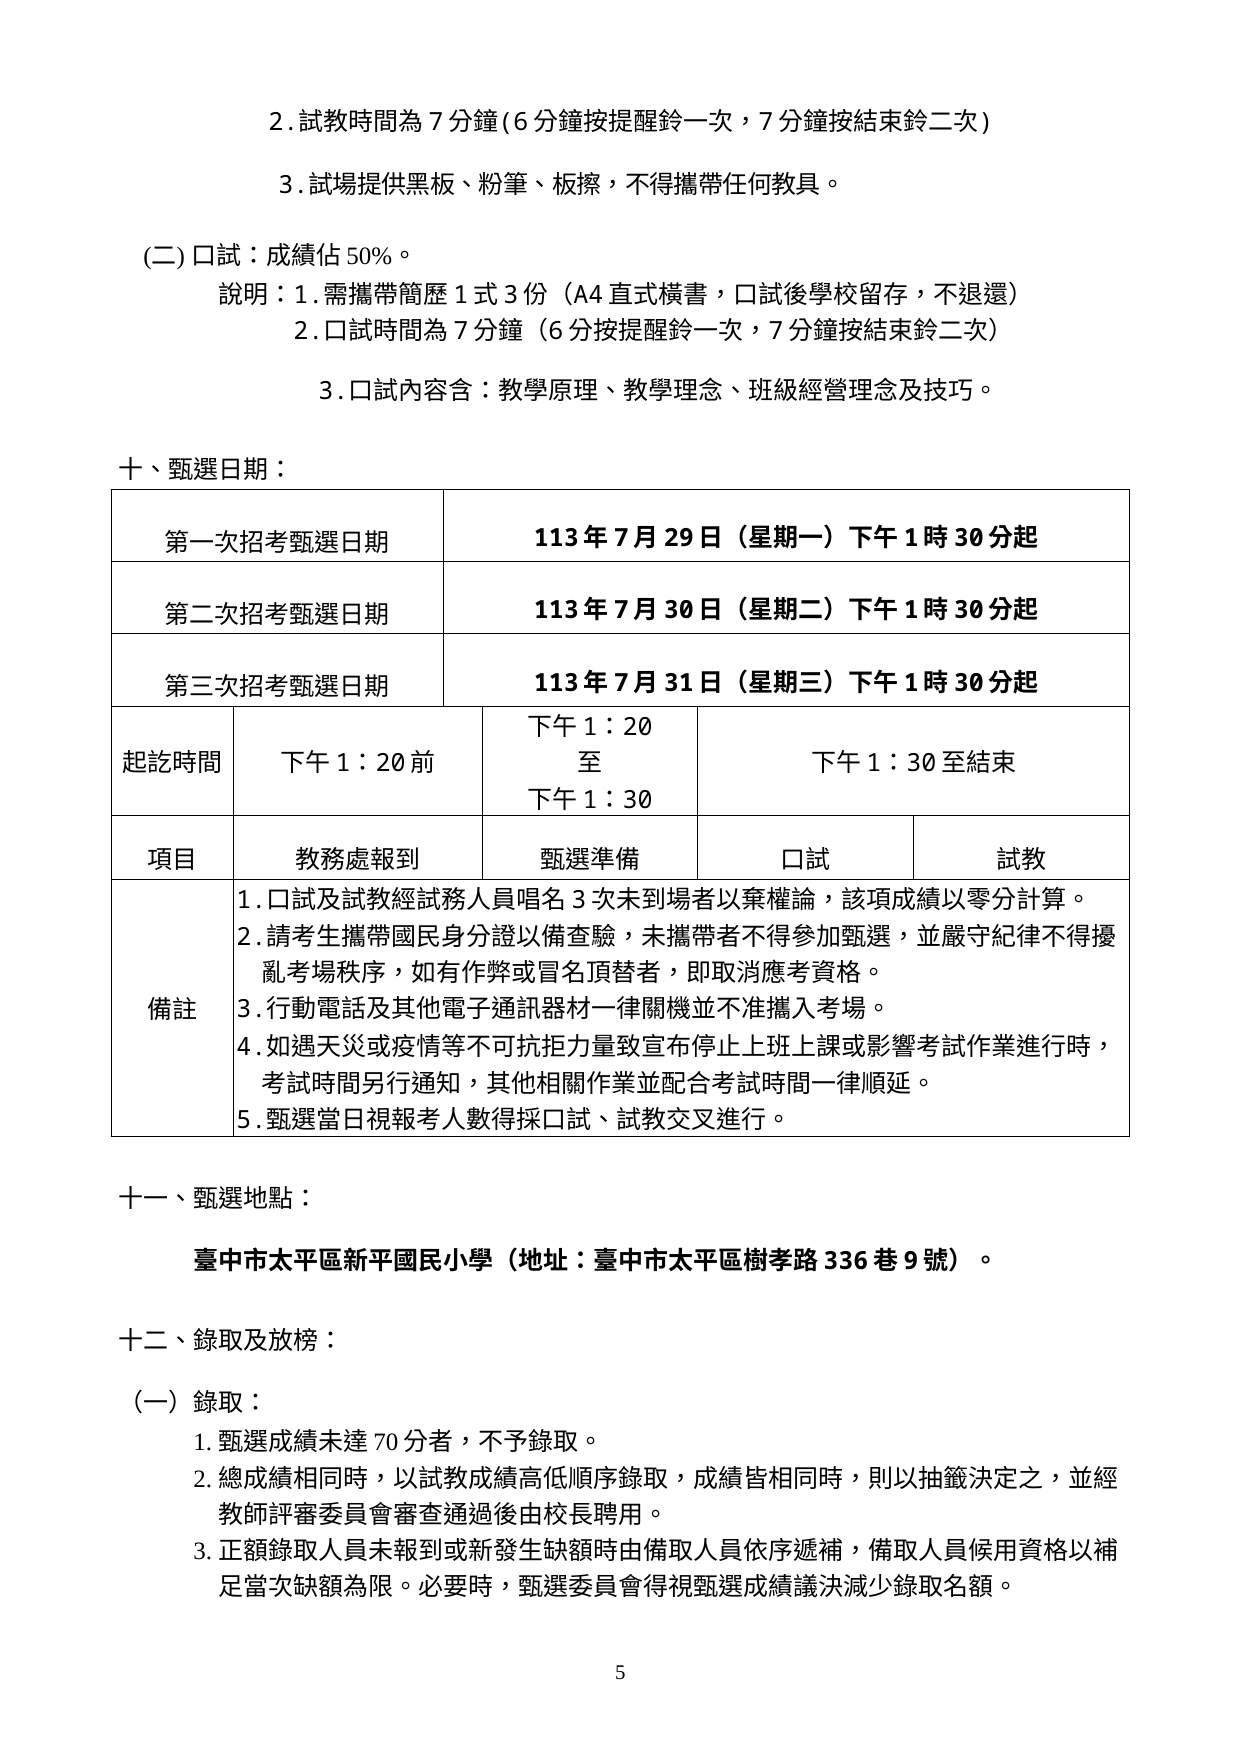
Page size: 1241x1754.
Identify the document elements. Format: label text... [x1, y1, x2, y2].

table_cell 下午1：20前 [234, 707, 482, 815]
text 3.口試內容含：教學原理、教學理念、班級經營理念及技巧。 [168, 347, 1122, 409]
table_cell 113年7月31日（星期三）下午1時30分起 [444, 634, 1129, 706]
table_cell 備註 [112, 880, 233, 1136]
table_cell 第二次招考甄選日期 [112, 562, 443, 633]
text 十二、錄取及放榜： [118, 1297, 1122, 1359]
table_cell 下午1：30至結束 [698, 707, 1129, 815]
text 3.試場提供黑板、粉筆、板擦，不得攜帶任何教具。 [218, 141, 1122, 203]
text （一）錄取： [118, 1359, 1122, 1422]
table_cell 教務處報到 [234, 816, 482, 879]
table_cell 試教 [914, 816, 1129, 879]
list 甄選成績未達70分者，不予錄取。 [193, 1422, 1122, 1458]
list 正額錄取人員未報到或新發生缺額時由備取人員依序遞補，備取人員候用資格以補足當次缺額為限。必要時，甄選委員會得視甄選成績議決減少錄取名額。 [193, 1531, 1122, 1603]
table_cell 113年7月30日（星期二）下午1時30分起 [444, 562, 1129, 633]
list 總成績相同時，以試教成績高低順序錄取，成績皆相同時，則以抽籤決定之，並經教師評審委員會審查通過後由校長聘用。 [193, 1458, 1122, 1531]
text (二) 口試：成績佔50%。 [143, 212, 1122, 274]
text 2.試教時間為7分鐘(6分鐘按提醒鈴一次，7分鐘按結束鈴二次) [118, 78, 1122, 141]
text 十一、甄選地點： [118, 1154, 1122, 1217]
text 臺中市太平區新平國民小學（地址：臺中市太平區樹孝路336巷9號）。 [118, 1217, 1122, 1279]
text 說明：1.需攜帶簡歷1式3份（A4直式橫書，口試後學校留存，不退還） [118, 274, 1122, 310]
table_header 第一次招考甄選日期 [112, 490, 443, 561]
table_cell 下午1：20 至 下午1：30 [483, 707, 697, 815]
table_cell 甄選準備 [483, 816, 697, 879]
table_cell 第三次招考甄選日期 [112, 634, 443, 706]
table_cell 起訖時間 [112, 707, 233, 815]
table_cell 項目 [112, 816, 233, 879]
text 十、甄選日期： [118, 426, 1122, 489]
table_cell 1.口試及試教經試務人員唱名3次未到場者以棄權論，該項成績以零分計算。 2.請考生攜帶國民身分證以備查驗，未攜帶者不得參加甄選，並嚴守紀律不得擾亂考場秩序，如有作弊或冒名頂替者，即取消應考資格。 3.行動電話及其他電子通訊器材一律關機並不准攜入考場。 4.如遇天災或疫情等不可抗拒力量致宣布停止上班上課或影響考試作業進行時，考試時間另行通知，其他相關作業並配合考試時間一律順延。 5.甄選當日視報考人數得採口試、試教交叉進行。 [234, 880, 1129, 1136]
table_header 113年7月29日（星期一）下午1時30分起 [444, 490, 1129, 561]
text 2.口試時間為7分鐘（6分按提醒鈴一次，7分鐘按結束鈴二次） [256, 310, 1122, 347]
table_cell 口試 [698, 816, 913, 879]
